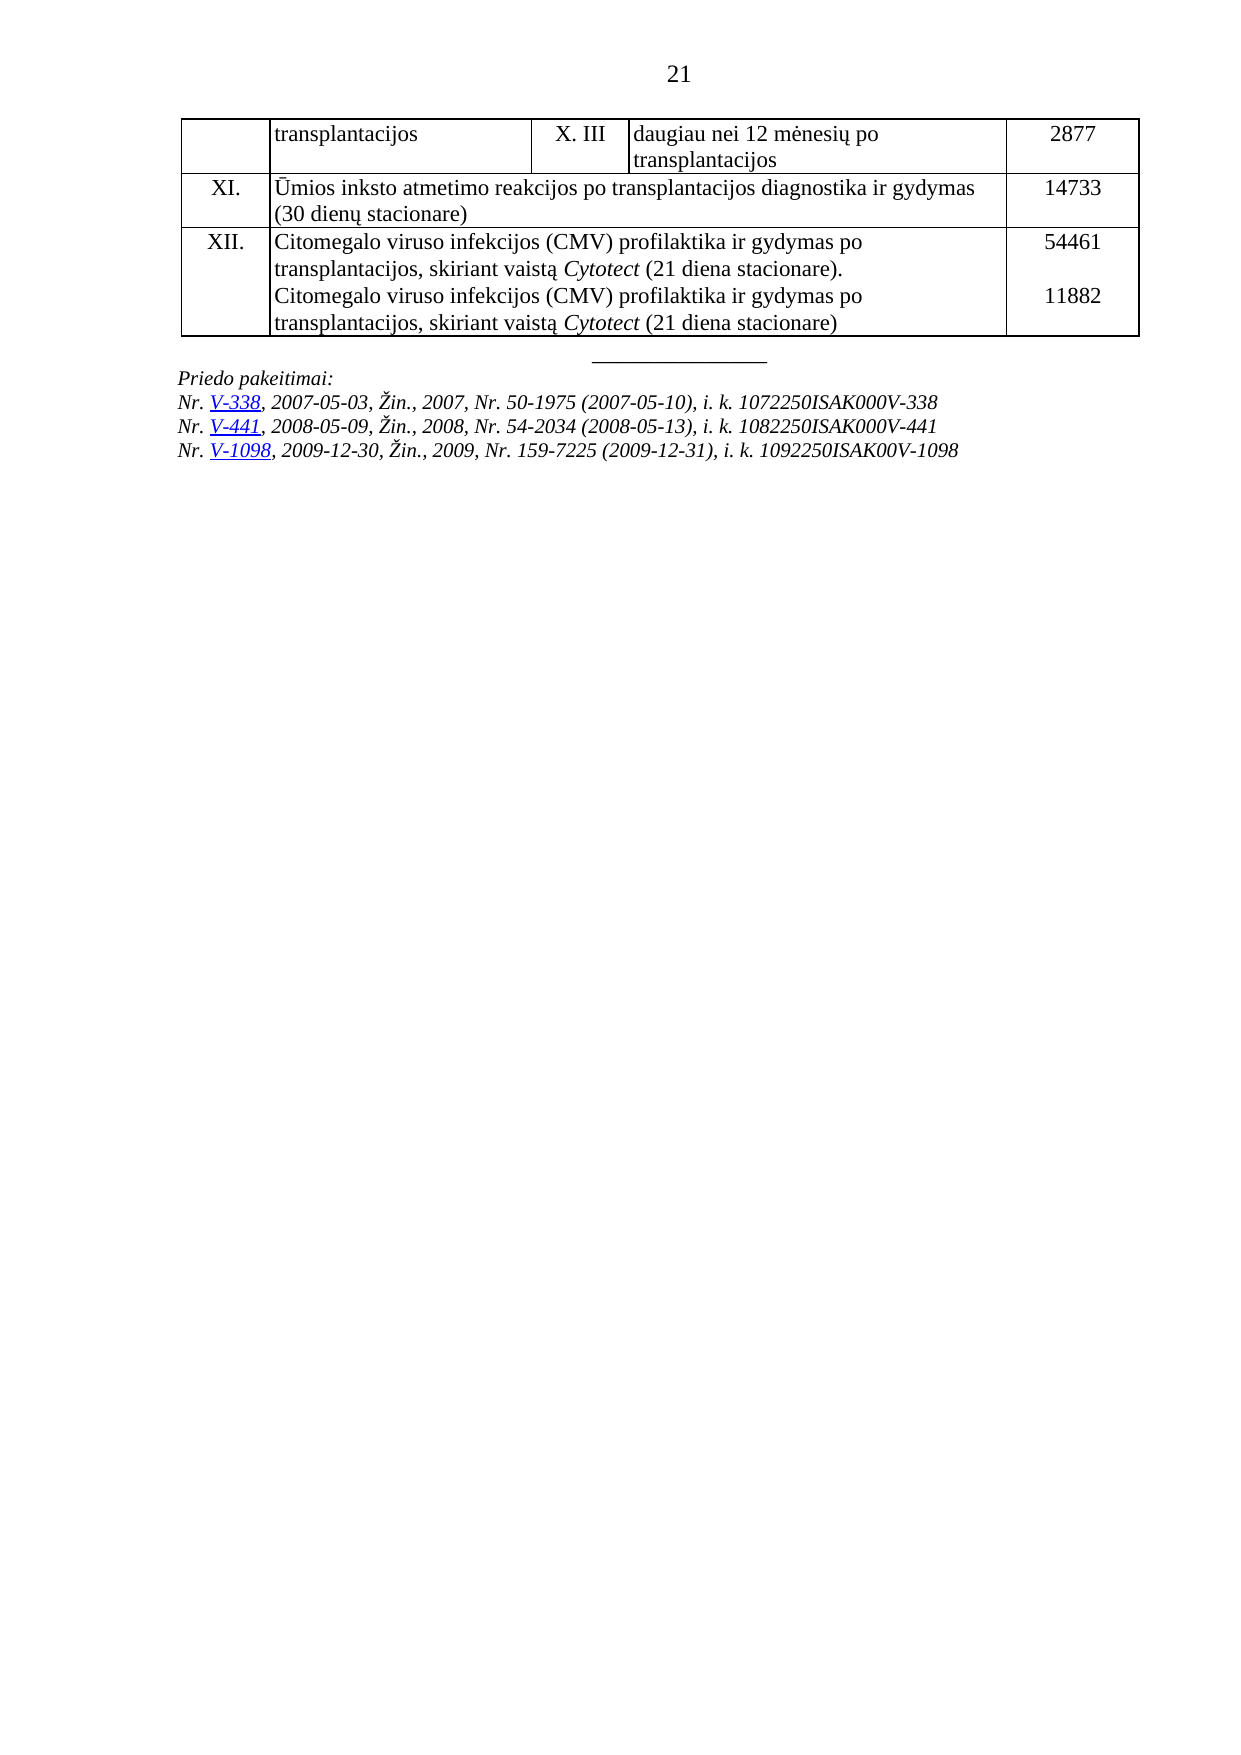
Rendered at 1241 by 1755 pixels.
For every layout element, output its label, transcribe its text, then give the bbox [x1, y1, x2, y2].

table_cell 11882 [1007, 281, 1138, 335]
table_cell Ūmios inksto atmetimo reakcijos po transplantacijos diagnostika ir gydymas (30 dienų stacionare) [271, 174, 1006, 227]
table_cell Citomegalo viruso infekcijos (CMV) profilaktika ir gydymas po transplantacijos, skiriant vaistą Cytotect (21 diena stacionare) [271, 281, 1006, 335]
table_cell 14733 [1007, 174, 1138, 227]
table_cell X. III [532, 120, 628, 172]
text Priedo pakeitimai: [177, 366, 1181, 389]
table_cell 2877 [1007, 120, 1138, 172]
table_cell daugiau nei 12 mėnesių po transplantacijos [630, 120, 1006, 172]
table_cell Citomegalo viruso infekcijos (CMV) profilaktika ir gydymas po transplantacijos, skiriant vaistą Cytotect (21 diena stacionare). [271, 228, 1006, 281]
text Nr. V-441, 2008-05-09, Žin., 2008, Nr. 54-2034 (2008-05-13), i. k. 1082250ISAK000V-441 [177, 414, 1181, 438]
text ______________ [177, 337, 1181, 366]
table_cell [182, 120, 269, 172]
text Nr. V-1098, 2009-12-30, Žin., 2009, Nr. 159-7225 (2009-12-31), i. k. 1092250ISAK00V-1098 [177, 438, 1181, 462]
table_cell XI. [182, 174, 269, 227]
table_cell 54461 [1007, 228, 1138, 281]
text Nr. V-338, 2007-05-03, Žin., 2007, Nr. 50-1975 (2007-05-10), i. k. 1072250ISAK000V-338 [177, 389, 1181, 414]
table_cell transplantacijos [271, 120, 531, 172]
table_cell XII. [182, 228, 269, 335]
